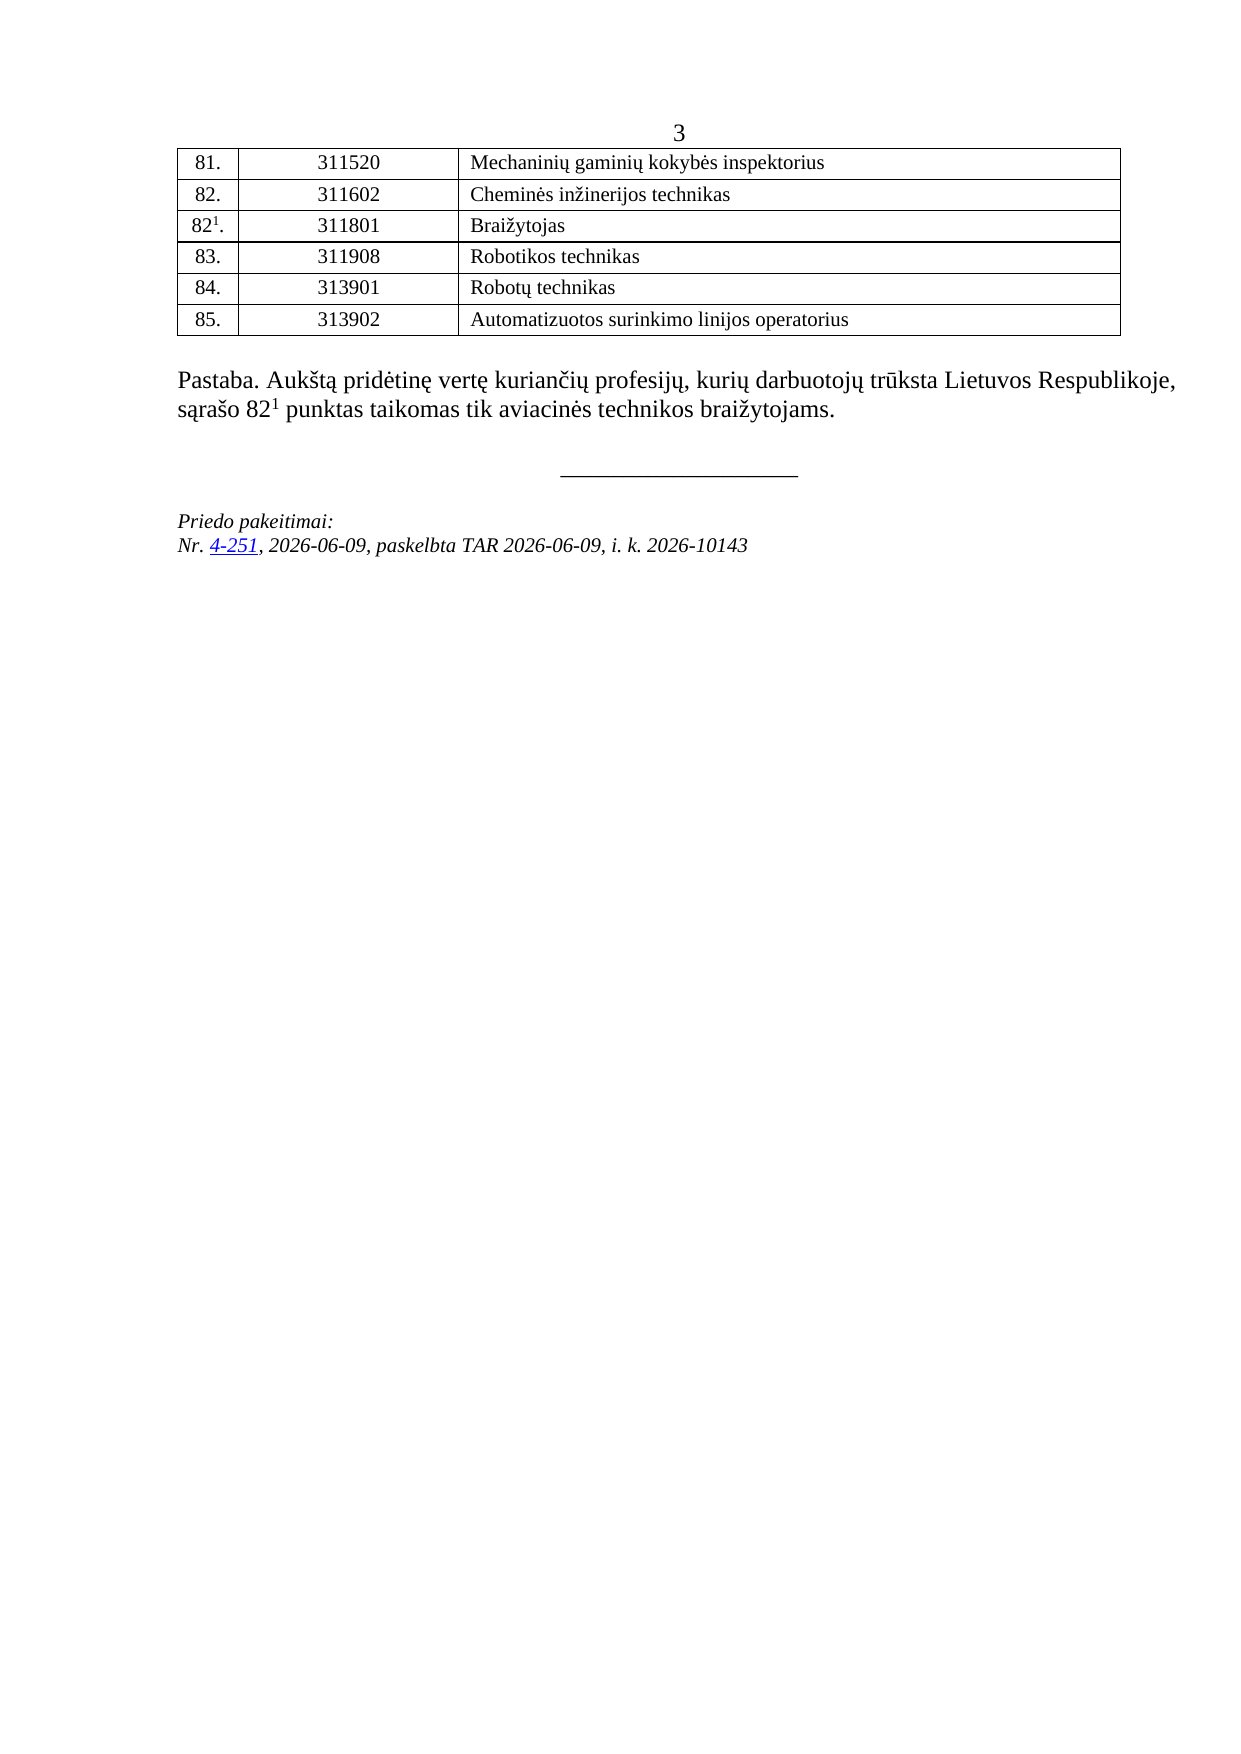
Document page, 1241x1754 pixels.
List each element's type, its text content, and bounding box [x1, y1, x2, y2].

table_cell 313901 [239, 274, 458, 304]
table_cell Automatizuotos surinkimo linijos operatorius [459, 305, 1120, 335]
text Pastaba. Aukštą pridėtinę vertę kuriančių profesijų, kurių darbuotojų trūksta Lietuvos Respublikoje, sąrašo 821 punktas taikomas tik aviacinės technikos braižytojams. [177, 365, 1181, 422]
table_cell Robotų technikas [459, 274, 1120, 304]
table_cell 311520 [239, 149, 458, 179]
table_cell 85. [178, 305, 238, 335]
table_cell Robotikos technikas [459, 243, 1120, 273]
table_cell 81. [178, 149, 238, 179]
table_cell 84. [178, 274, 238, 304]
text Priedo pakeitimai: [177, 509, 1181, 533]
table_cell Braižytojas [459, 211, 1120, 241]
table_cell 311908 [239, 243, 458, 273]
table_cell 313902 [239, 305, 458, 335]
table_cell 821. [178, 211, 238, 241]
text ___________________ [177, 451, 1181, 480]
table_cell 311801 [239, 211, 458, 241]
table_cell 82. [178, 180, 238, 210]
table_cell 311602 [239, 180, 458, 210]
text Nr. 4-251, 2026-06-09, paskelbta TAR 2026-06-09, i. k. 2026-10143 [177, 533, 1181, 557]
table_cell 83. [178, 243, 238, 273]
table_cell Mechaninių gaminių kokybės inspektorius [459, 149, 1120, 179]
table_cell Cheminės inžinerijos technikas [459, 180, 1120, 210]
